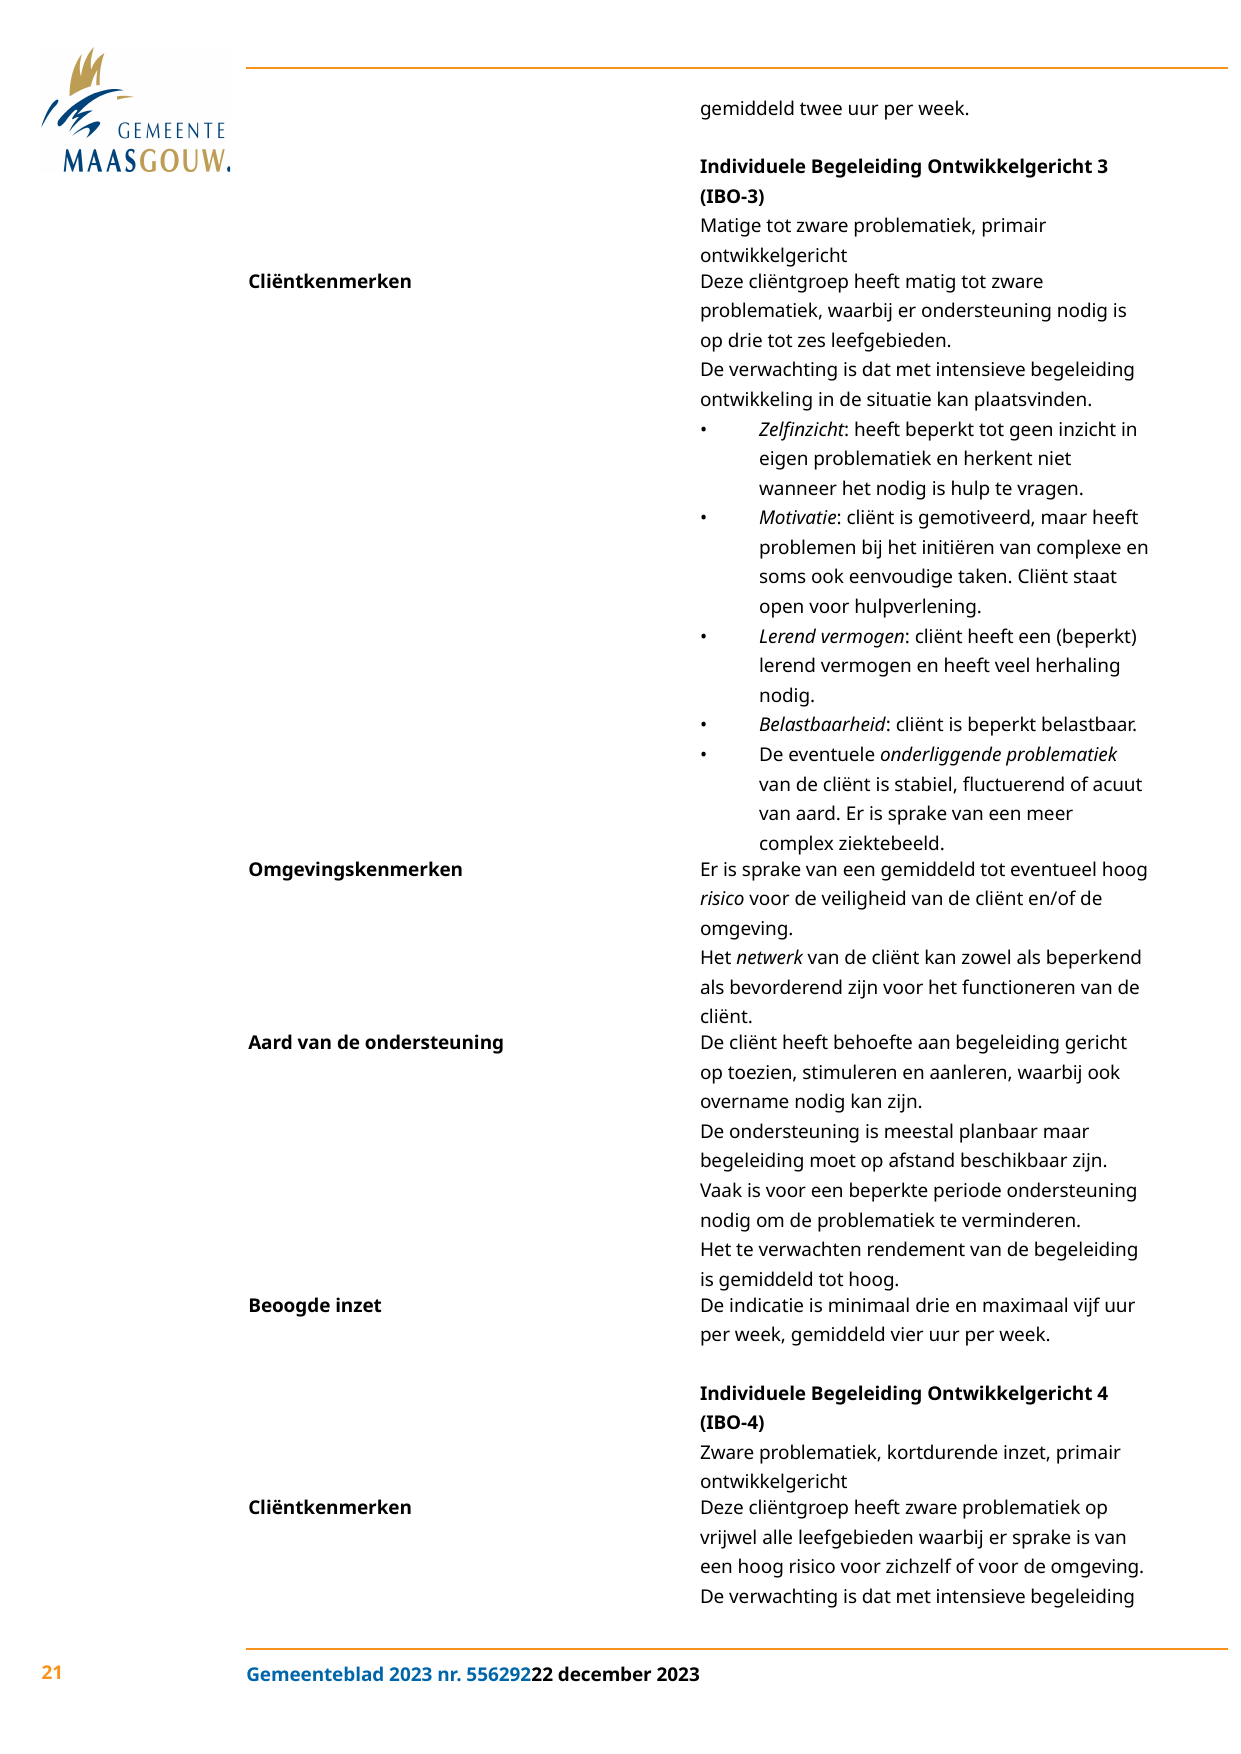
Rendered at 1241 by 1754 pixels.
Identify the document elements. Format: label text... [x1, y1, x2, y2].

table_header [248, 154, 700, 268]
table_cell Er is sprake van een gemiddeld tot eventueel hoog risico voor de veiligheid van de cliënt en/of de omgeving. Het netwerk van de cliënt kan zowel als beperkend als bevorderend zijn voor het functioneren van de cliënt. [700, 856, 1152, 1029]
table_cell De indicatie is minimaal drie en maximaal vijf uur per week, gemiddeld vier uur per week. [700, 1292, 1152, 1347]
table_cell Cliëntkenmerken [248, 268, 700, 856]
table_cell gemiddeld twee uur per week. [700, 95, 1152, 121]
table_cell [248, 95, 700, 121]
picture [41, 47, 231, 172]
table_header Individuele Begeleiding Ontwikkelgericht 4 (IBO-4) Zware problematiek, kortdurende inzet, primair ontwikkelgericht [700, 1380, 1152, 1494]
table_cell Deze cliëntgroep heeft zware problematiek op vrijwel alle leefgebieden waarbij er sprake is van een hoog risico voor zichzelf of voor de omgeving. De verwachting is dat met intensieve begeleiding [700, 1495, 1152, 1609]
table_cell Cliëntkenmerken [248, 1495, 700, 1609]
table_cell Deze cliëntgroep heeft matig tot zware problematiek, waarbij er ondersteuning nodig is op drie tot zes leefgebieden. De verwachting is dat met intensieve begeleiding ontwikkeling in de situatie kan plaatsvinden. Zelfinzicht: heeft beperkt tot geen inzicht in eigen problematiek en herkent niet wanneer het nodig is hulp te vragen. Motivatie: cliënt is gemotiveerd, maar heeft problemen bij het initiëren van complexe en soms ook eenvoudige taken. Cliënt staat open voor hulpverlening. Lerend vermogen: cliënt heeft een (beperkt) lerend vermogen en heeft veel herhaling nodig. Belastbaarheid: cliënt is beperkt belastbaar. De eventuele onderliggende problematiek van de cliënt is stabiel, fluctuerend of acuut van aard. Er is sprake van een meer complex ziektebeeld. [700, 268, 1152, 856]
table_header [248, 1380, 700, 1494]
table_cell De cliënt heeft behoefte aan begeleiding gericht op toezien, stimuleren en aanleren, waarbij ook overname nodig kan zijn. De ondersteuning is meestal planbaar maar begeleiding moet op afstand beschikbaar zijn. Vaak is voor een beperkte periode ondersteuning nodig om de problematiek te verminderen. Het te verwachten rendement van de begeleiding is gemiddeld tot hoog. [700, 1029, 1152, 1292]
table_cell Aard van de ondersteuning [248, 1029, 700, 1292]
table_cell Omgevingskenmerken [248, 856, 700, 1029]
table_header Individuele Begeleiding Ontwikkelgericht 3 (IBO-3) Matige tot zware problematiek, primair ontwikkelgericht [700, 154, 1152, 268]
table_cell Beoogde inzet [248, 1292, 700, 1347]
